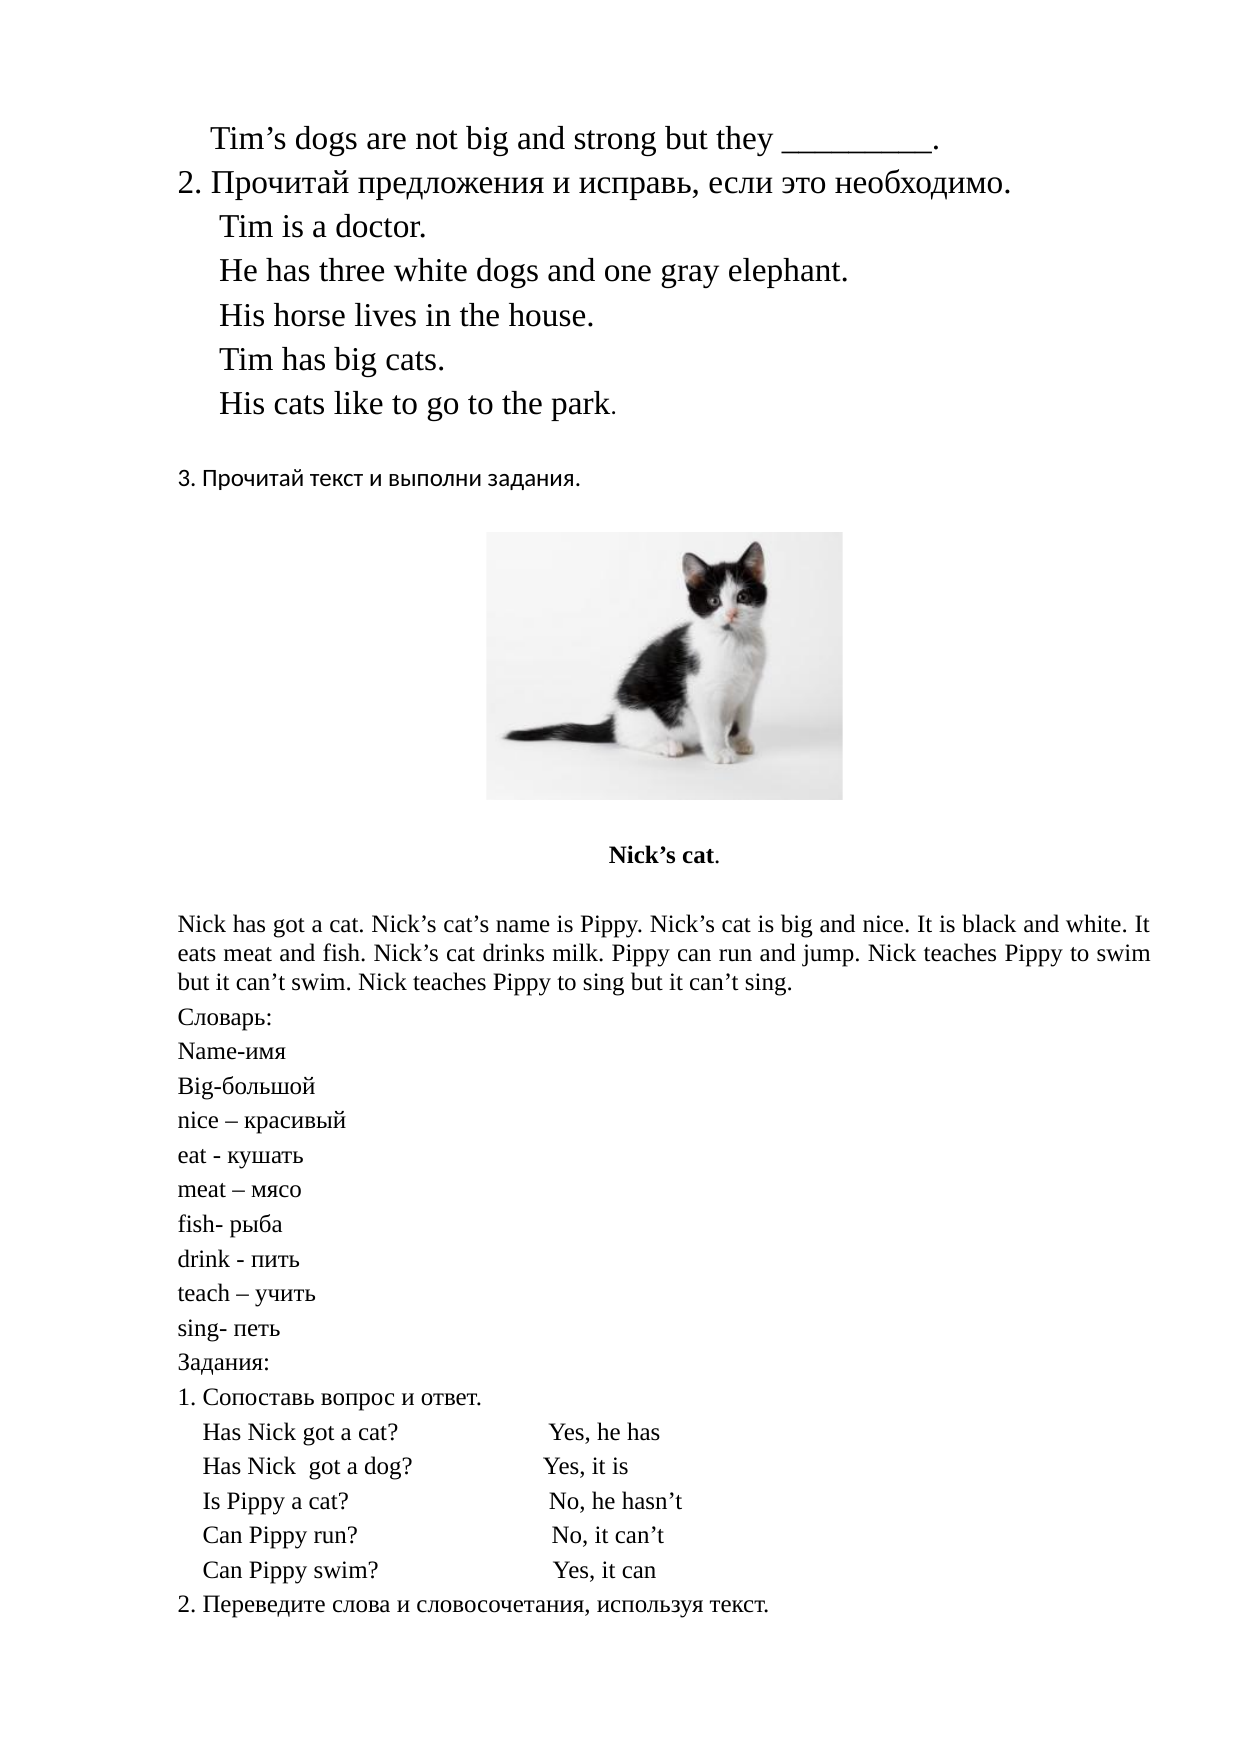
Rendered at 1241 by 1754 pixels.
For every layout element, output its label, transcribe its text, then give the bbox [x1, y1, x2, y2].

text Словарь: [177, 1002, 1152, 1030]
text Can Pippy run? No, it can’t [177, 1520, 1152, 1549]
text Задания: [177, 1347, 1152, 1376]
text 2. Прочитай предложения и исправь, если это необходимо. [177, 162, 1152, 201]
text nice – красивый [177, 1105, 1152, 1134]
text Is Pippy a cat? No, he hasn’t [177, 1486, 1152, 1514]
text Nick’s cat. [177, 840, 1152, 869]
text Big-большой [177, 1071, 1152, 1099]
text fish- рыба [177, 1209, 1152, 1238]
text Tim has big cats. [177, 339, 1152, 377]
text His cats like to go to the park. [177, 383, 1152, 421]
text He has three white dogs and one gray elephant. [177, 251, 1152, 289]
text 3. Прочитай текст и выполни задания. [177, 462, 1152, 492]
text Tim’s dogs are not big and strong but they _________. [177, 118, 1152, 156]
text Tim is a doctor. [177, 206, 1152, 245]
text Has Nick got a cat? Yes, he has [177, 1417, 1152, 1445]
text drink - пить [177, 1244, 1152, 1272]
text 2. Переведите слова и словосочетания, используя текст. [177, 1589, 1152, 1618]
text sing- петь [177, 1313, 1152, 1342]
text 1. Сопоставь вопрос и ответ. [177, 1382, 1152, 1411]
text His horse lives in the house. [177, 295, 1152, 333]
text meat – мясо [177, 1174, 1152, 1203]
text eat - кушать [177, 1140, 1152, 1169]
text Can Pippy swim? Yes, it can [177, 1555, 1152, 1584]
text teach – учить [177, 1278, 1152, 1307]
text Has Nick got a dog? Yes, it is [177, 1451, 1152, 1480]
text Nick has got a cat. Nick’s cat’s name is Pippy. Nick’s cat is big and nice. It is black and white. It eats meat and fish. Nick’s cat drinks milk. Pippy can run and jump. Nick teaches Pippy to swim but it can’t swim. Nick teaches Pippy to sing but it can’t sing. [177, 909, 1152, 996]
text Name-имя [177, 1036, 1152, 1065]
